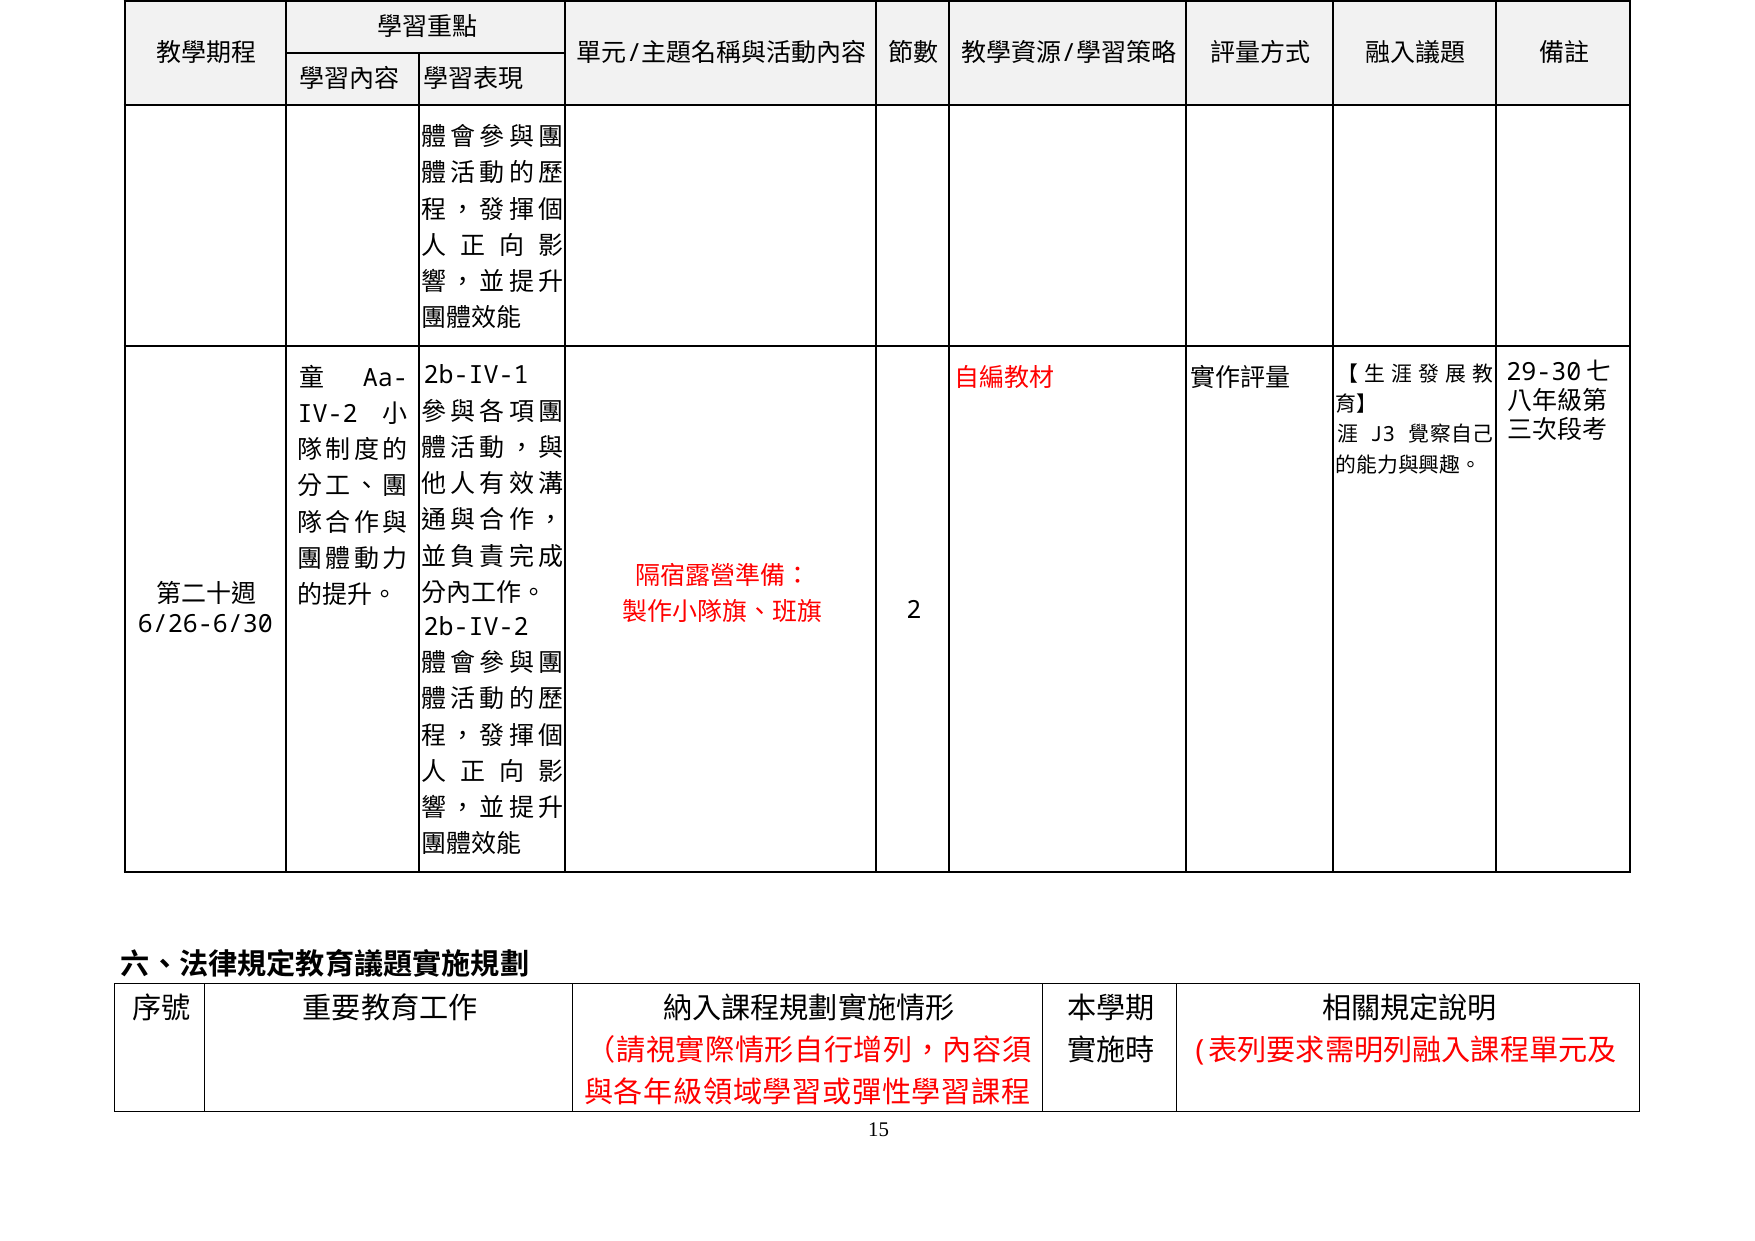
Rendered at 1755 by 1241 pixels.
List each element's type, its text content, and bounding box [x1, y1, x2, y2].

table_cell 隔宿露營準備： 製作小隊旗、班旗 [566, 347, 875, 871]
table_cell [877, 106, 948, 344]
table_header 節數 [877, 2, 948, 104]
table_header 相關規定說明 (表列要求需明列融入課程單元及 [1177, 984, 1639, 1111]
table_cell 學習表現 [420, 54, 564, 104]
table_header 序號 [115, 984, 204, 1111]
table_cell 第二十週6/26-6/30 [126, 347, 285, 871]
table_cell 【生涯發展教育】 涯 J3 覺察自己的能力與興趣。 [1334, 347, 1495, 871]
table_cell [126, 106, 285, 344]
table_header 評量方式 [1187, 2, 1332, 104]
table_cell 學習內容 [287, 54, 418, 104]
table_header 本學期 實施時 [1043, 984, 1176, 1111]
table_cell [566, 106, 875, 344]
table_cell 自編教材 [950, 347, 1185, 871]
table_cell [1334, 106, 1495, 344]
table_cell 童Aa-IV-2 小隊制度的分工、團隊合作與團體動力的提升。 [287, 347, 418, 871]
table_header 教學資源/學習策略 [950, 2, 1185, 104]
text 六、法律規定教育議題實施規劃 [118, 941, 1636, 983]
table_header 備註 [1497, 2, 1629, 104]
table_cell 2b-IV-1 參與各項團體活動，與他人有效溝通與合作，並負責完成分內工作。 2b-IV-2 體會參與團體活動的歷程，發揮個人正向影響，並提升團體效能 [420, 347, 564, 871]
table_cell 2 [877, 347, 948, 871]
table_cell 29-30七八年級第三次段考 [1497, 347, 1629, 871]
table_cell 實作評量 [1187, 347, 1332, 871]
table_cell [287, 106, 418, 344]
table_header 單元/主題名稱與活動內容 [566, 2, 875, 104]
table_cell 體會參與團體活動的歷程，發揮個人正向影響，並提升團體效能 [420, 106, 564, 344]
table_header 納入課程規劃實施情形 （請視實際情形自行增列，內容須與各年級領域學習或彈性學習課程 [573, 984, 1042, 1111]
table_header 學習重點 [287, 2, 564, 52]
table_header 融入議題 [1334, 2, 1495, 104]
table_header 重要教育工作 [205, 984, 572, 1111]
table_cell [1497, 106, 1629, 344]
table_cell [950, 106, 1185, 344]
table_cell [1187, 106, 1332, 344]
table_header 教學期程 [126, 2, 285, 104]
